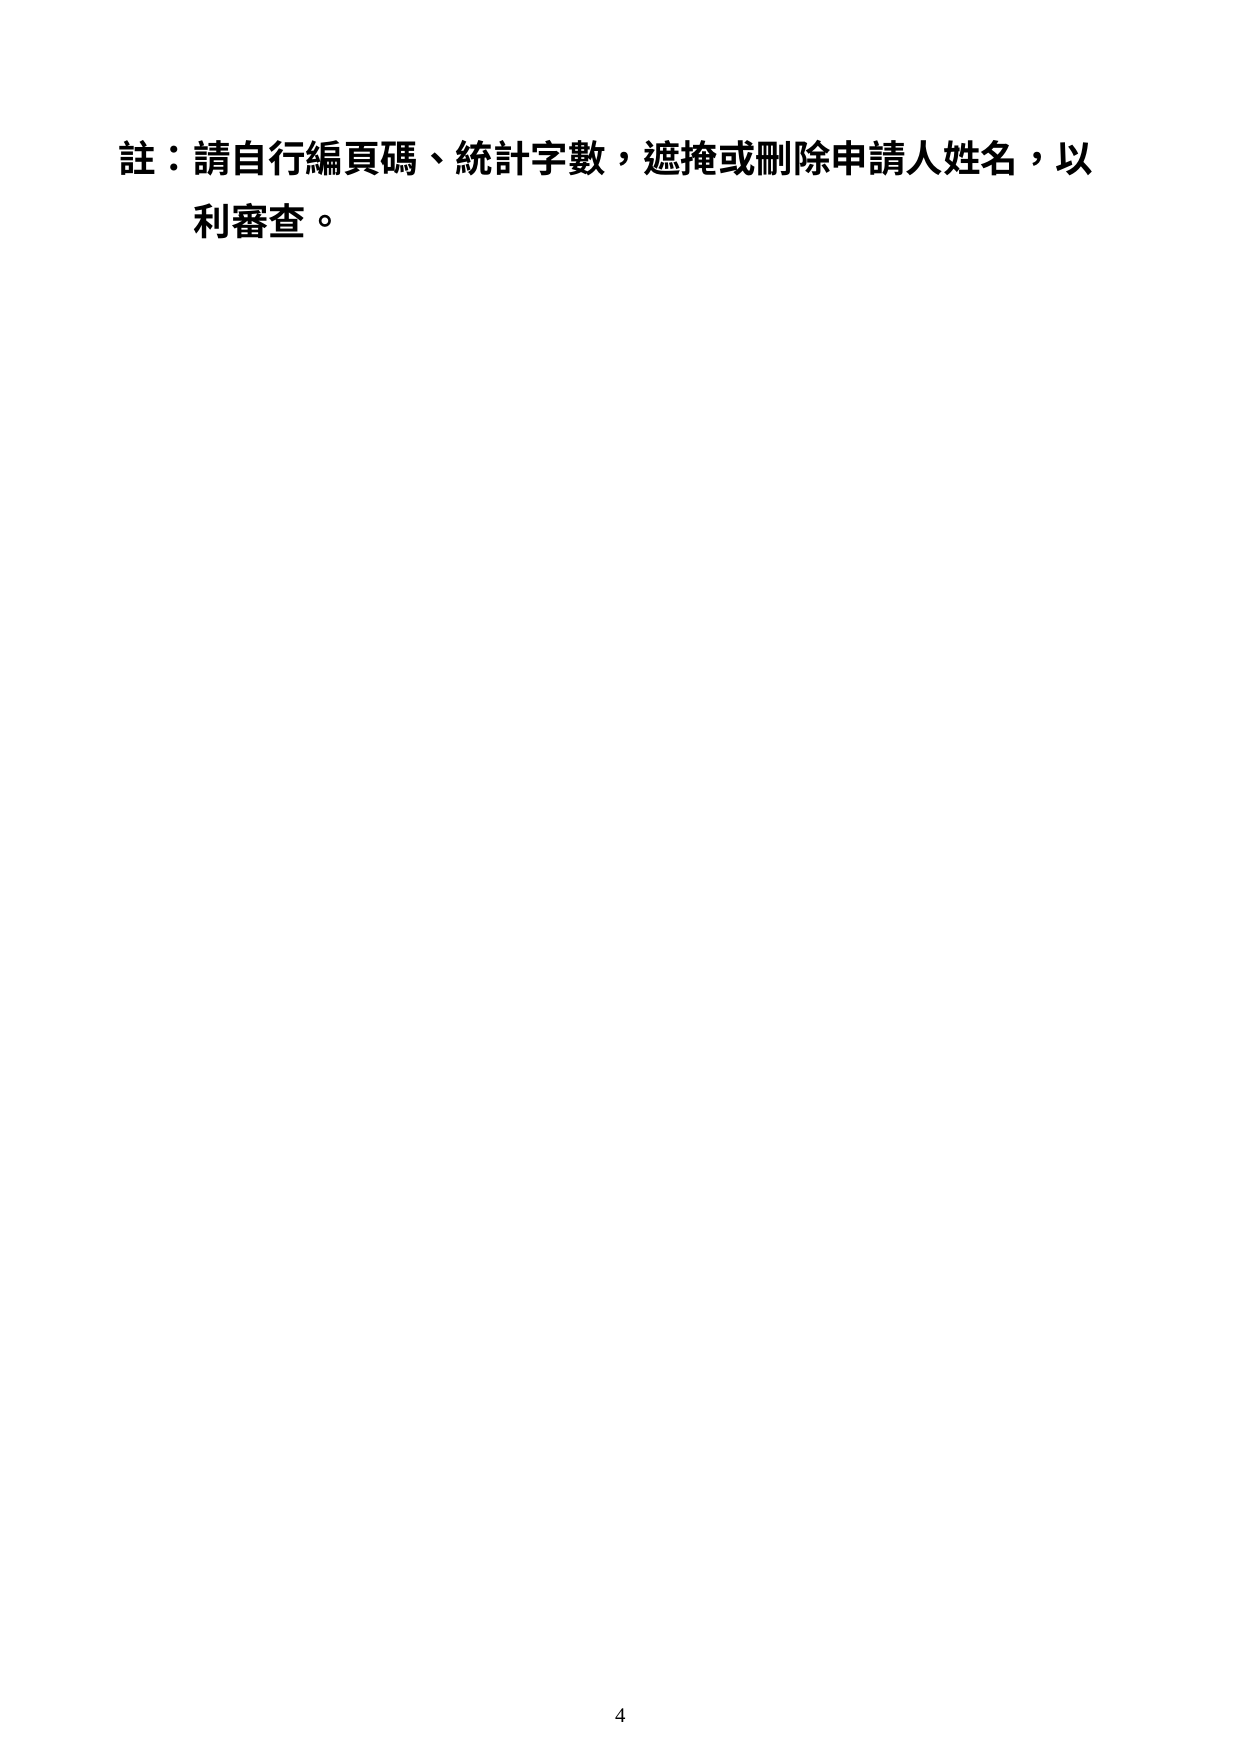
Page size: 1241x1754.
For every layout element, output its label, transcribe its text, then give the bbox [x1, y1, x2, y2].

text 註：請自行編頁碼、統計字數，遮掩或刪除申請人姓名，以利審查。 [118, 115, 1122, 240]
